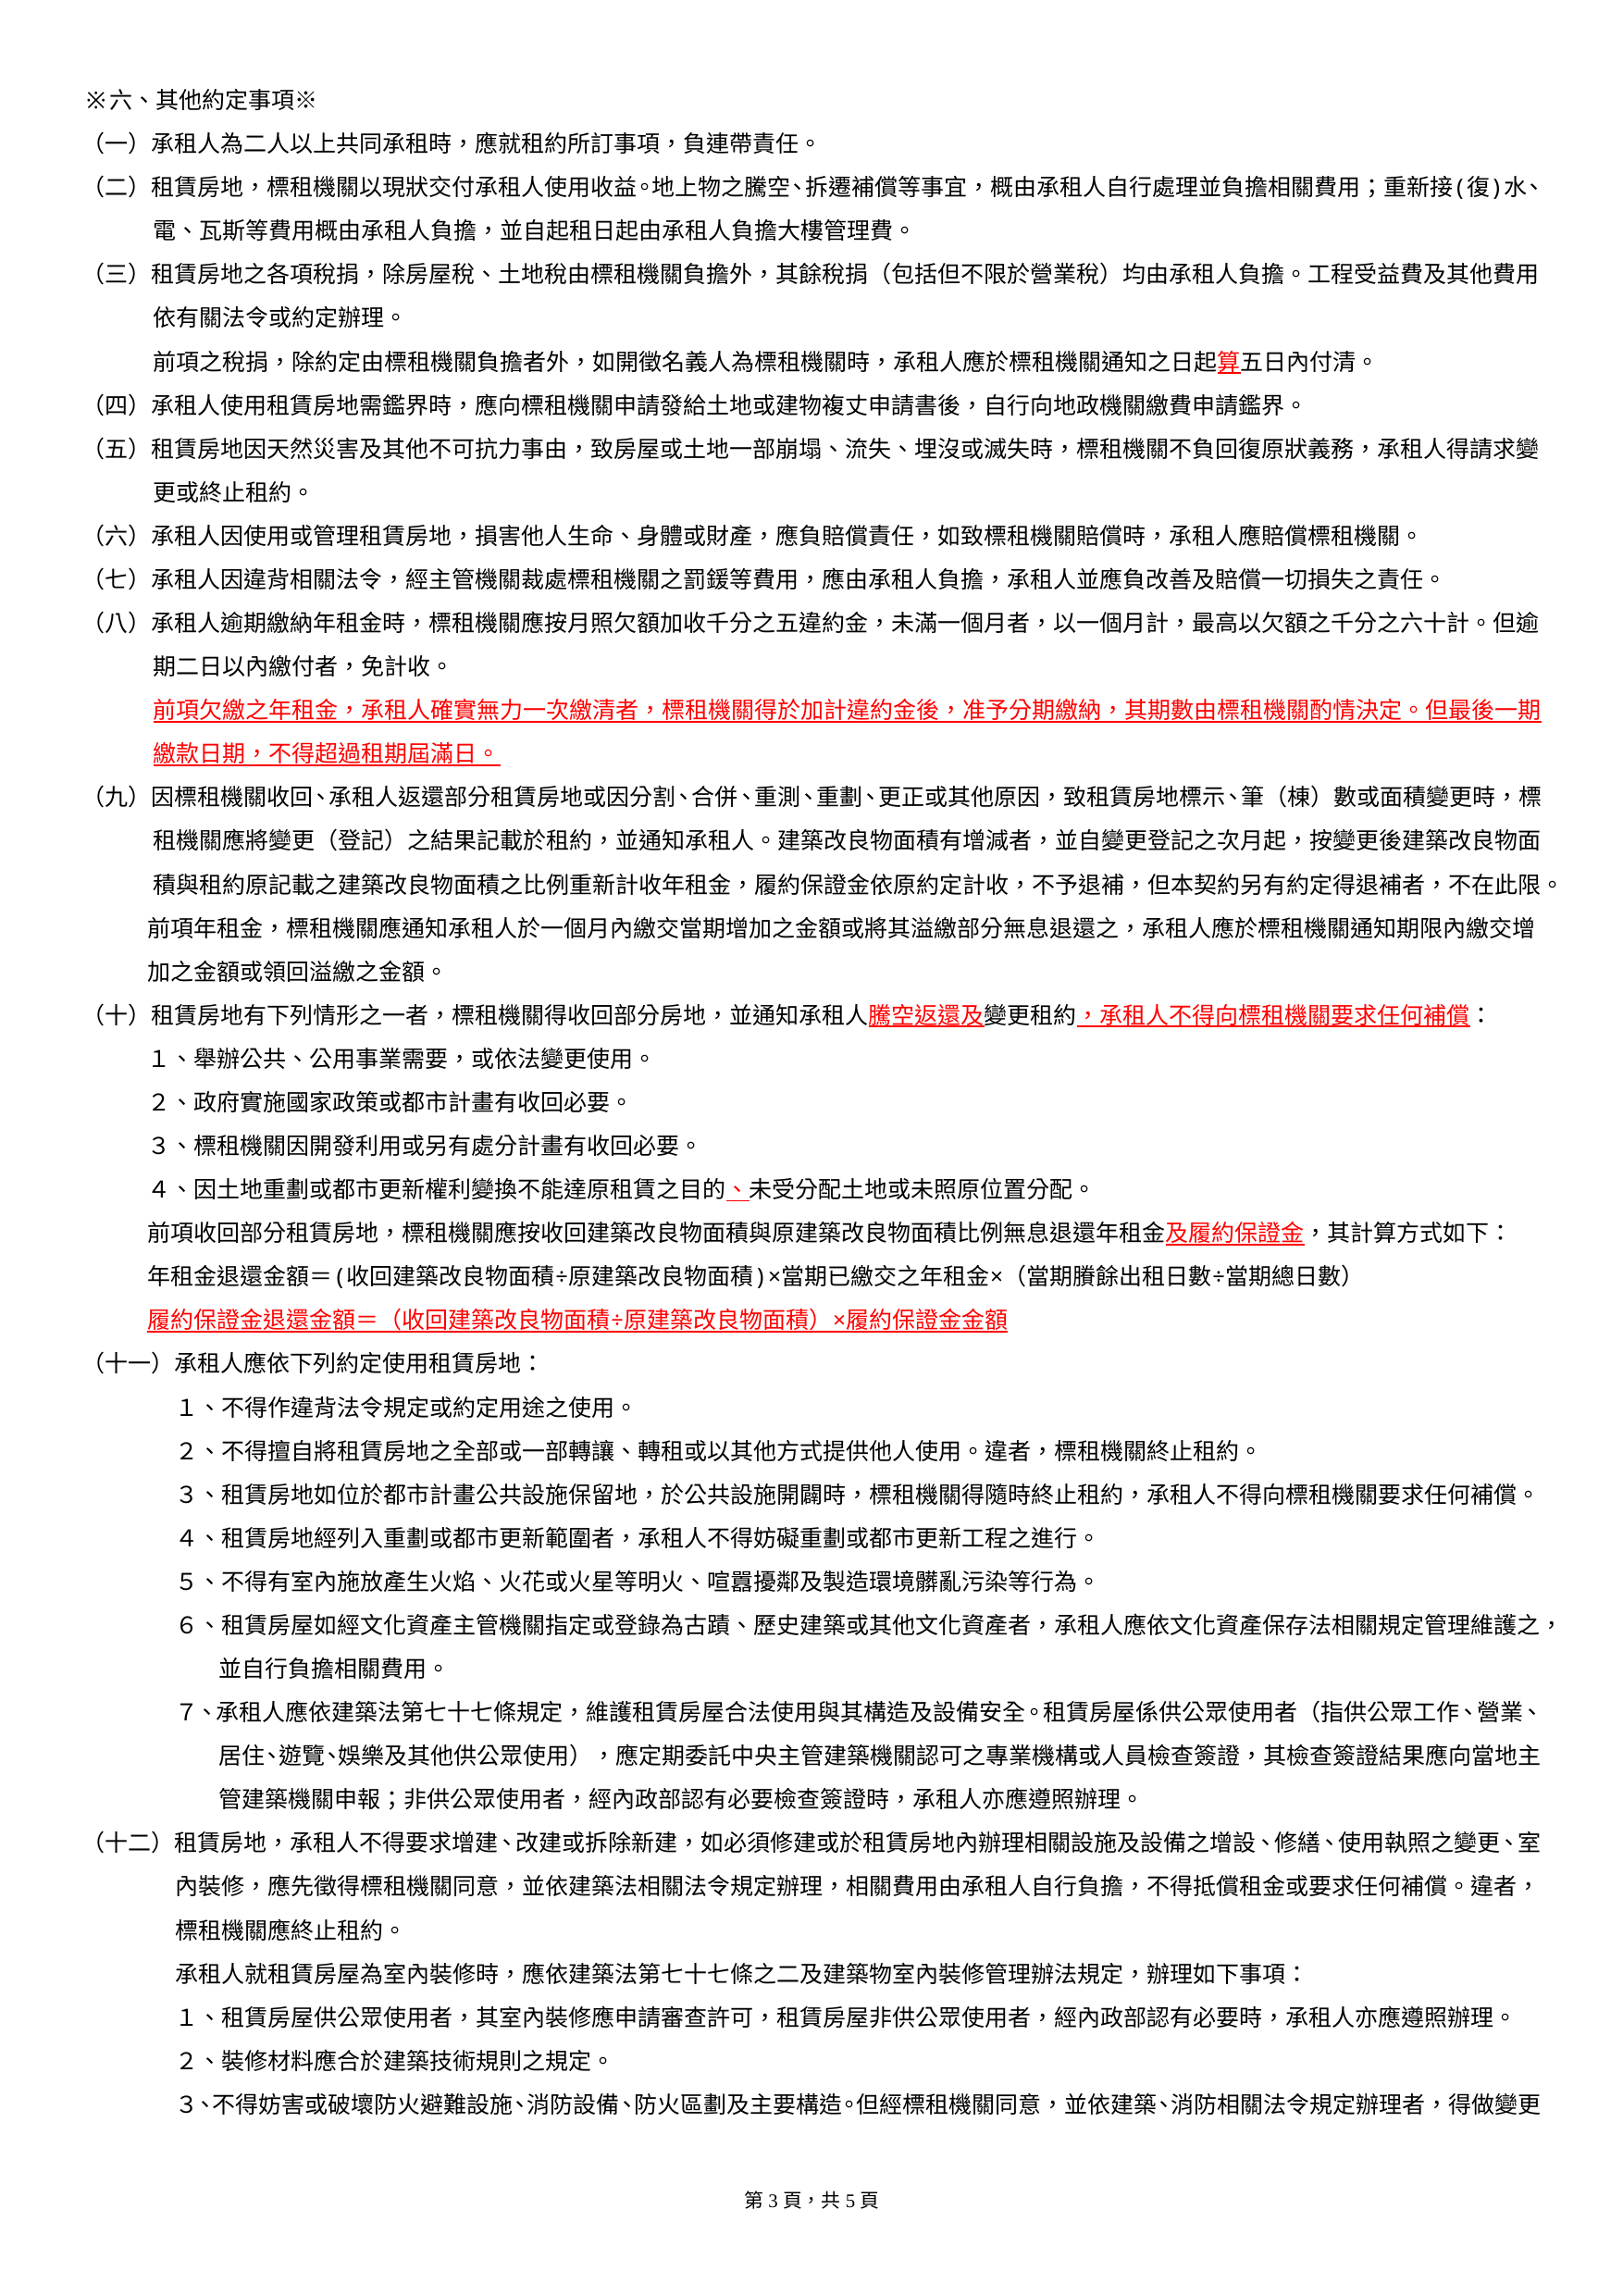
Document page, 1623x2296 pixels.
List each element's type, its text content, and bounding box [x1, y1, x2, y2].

text ３、標租機關因開發利用或另有處分計畫有收回必要。 [147, 1127, 1541, 1161]
text 前項之稅捐，除約定由標租機關負擔者外，如開徵名義人為標租機關時，承租人應於標租機關通知之日起算五日內付清。 [153, 343, 1541, 377]
text （一）承租人為二人以上共同承租時，應就租約所訂事項，負連帶責任。 [81, 126, 1541, 159]
text （七）承租人因違背相關法令，經主管機關裁處標租機關之罰鍰等費用，應由承租人負擔，承租人並應負改善及賠償一切損失之責任。 [81, 561, 1541, 595]
text 履約保證金退還金額＝（收回建築改良物面積÷原建築改良物面積）×履約保證金金額 [147, 1302, 1541, 1335]
text （十二）租賃房地，承租人不得要求增建、改建或拆除新建，如必須修建或於租賃房地內辦理相關設施及設備之增設、修繕、使用執照之變更、室內裝修，應先徵得標租機關同意，並依建築法相關法令規定辦理，相關費用由承租人自行負擔，不得抵償租金或要求任何補償。違者，標租機關應終止租約。 [81, 1825, 1541, 1945]
text （二）租賃房地，標租機關以現狀交付承租人使用收益。地上物之騰空、拆遷補償等事宜，概由承租人自行處理並負擔相關費用；重新接(復)水、電、瓦斯等費用概由承租人負擔，並自起租日起由承租人負擔大樓管理費。 [81, 169, 1541, 246]
text （十一）承租人應依下列約定使用租賃房地： [81, 1346, 1541, 1379]
text ３、不得妨害或破壞防火避難設施、消防設備、防火區劃及主要構造。但經標租機關同意，並依建築、消防相關法令規定辦理者，得做變更。 [175, 2086, 1541, 2120]
text （四）承租人使用租賃房地需鑑界時，應向標租機關申請發給土地或建物複丈申請書後，自行向地政機關繳費申請鑑界。 [81, 387, 1541, 420]
text １、租賃房屋供公眾使用者，其室內裝修應申請審查許可，租賃房屋非供公眾使用者，經內政部認有必要時，承租人亦應遵照辦理。 [175, 1999, 1541, 2032]
text ５、不得有室內施放產生火焰、火花或火星等明火、喧囂擾鄰及製造環境髒亂污染等行為。 [175, 1563, 1541, 1597]
text 前項年租金，標租機關應通知承租人於一個月內繳交當期增加之金額或將其溢繳部分無息退還之，承租人應於標租機關通知期限內繳交增加之金額或領回溢繳之金額。 [147, 910, 1541, 987]
text ２、裝修材料應合於建築技術規則之規定。 [175, 2042, 1541, 2076]
text （十）租賃房地有下列情形之一者，標租機關得收回部分房地，並通知承租人騰空返還及變更租約，承租人不得向標租機關要求任何補償： [81, 997, 1541, 1030]
text （九）因標租機關收回、承租人返還部分租賃房地或因分割、合併、重測、重劃、更正或其他原因，致租賃房地標示、筆（棟）數或面積變更時，標租機關應將變更（登記）之結果記載於租約，並通知承租人。建築改良物面積有增減者，並自變更登記之次月起，按變更後建築改良物面積與租約原記載之建築改良物面積之比例重新計收年租金，履約保證金依原約定計收，不予退補，但本契約另有約定得退補者，不在此限。 [81, 779, 1541, 900]
text １、舉辦公共、公用事業需要，或依法變更使用。 [147, 1040, 1541, 1074]
text ７、承租人應依建築法第七十七條規定，維護租賃房屋合法使用與其構造及設備安全。租賃房屋係供公眾使用者（指供公眾工作、營業、居住、遊覽、娛樂及其他供公眾使用），應定期委託中央主管建築機關認可之專業機構或人員檢查簽證，其檢查簽證結果應向當地主管建築機關申報；非供公眾使用者，經內政部認有必要檢查簽證時，承租人亦應遵照辦理。 [175, 1694, 1541, 1815]
text ４、租賃房地經列入重劃或都市更新範圍者，承租人不得妨礙重劃或都市更新工程之進行。 [175, 1520, 1541, 1553]
text （八）承租人逾期繳納年租金時，標租機關應按月照欠額加收千分之五違約金，未滿一個月者，以一個月計，最高以欠額之千分之六十計。但逾期二日以內繳付者，免計收。 [81, 604, 1541, 682]
text （五）租賃房地因天然災害及其他不可抗力事由，致房屋或土地一部崩塌、流失、埋沒或滅失時，標租機關不負回復原狀義務，承租人得請求變更或終止租約。 [81, 430, 1541, 507]
text ２、政府實施國家政策或都市計畫有收回必要。 [147, 1084, 1541, 1118]
text 前項欠繳之年租金，承租人確實無力一次繳清者，標租機關得於加計違約金後，准予分期繳納，其期數由標租機關酌情決定。但最後一期 [153, 692, 1541, 721]
text ４、因土地重劃或都市更新權利變換不能達原租賃之目的、未受分配土地或未照原位置分配。 [147, 1172, 1541, 1205]
text 前項收回部分租賃房地，標租機關應按收回建築改良物面積與原建築改良物面積比例無息退還年租金及履約保證金，其計算方式如下： [147, 1215, 1541, 1248]
list ※六、其他約定事項※ [81, 81, 1541, 116]
text １、不得作違背法令規定或約定用途之使用。 [175, 1389, 1541, 1422]
text （三）租賃房地之各項稅捐，除房屋稅、土地稅由標租機關負擔外，其餘稅捐（包括但不限於營業稅）均由承租人負擔。工程受益費及其他費用依有關法令或約定辦理。 [81, 256, 1541, 333]
text 繳款日期，不得超過租期屆滿日。 [153, 722, 1541, 769]
text 年租金退還金額＝(收回建築改良物面積÷原建築改良物面積)×當期已繳交之年租金×（當期賸餘出租日數÷當期總日數） [147, 1259, 1541, 1292]
text ３、租賃房地如位於都市計畫公共設施保留地，於公共設施開闢時，標租機關得隨時終止租約，承租人不得向標租機關要求任何補償。 [175, 1476, 1541, 1509]
text ２、不得擅自將租賃房地之全部或一部轉讓、轉租或以其他方式提供他人使用。違者，標租機關終止租約。 [175, 1433, 1541, 1466]
text 承租人就租賃房屋為室內裝修時，應依建築法第七十七條之二及建築物室內裝修管理辦法規定，辦理如下事項： [175, 1955, 1541, 1989]
text ６、租賃房屋如經文化資產主管機關指定或登錄為古蹟、歷史建築或其他文化資產者，承租人應依文化資產保存法相關規定管理維護之，並自行負擔相關費用。 [175, 1607, 1541, 1684]
text （六）承租人因使用或管理租賃房地，損害他人生命、身體或財產，應負賠償責任，如致標租機關賠償時，承租人應賠償標租機關。 [81, 517, 1541, 552]
